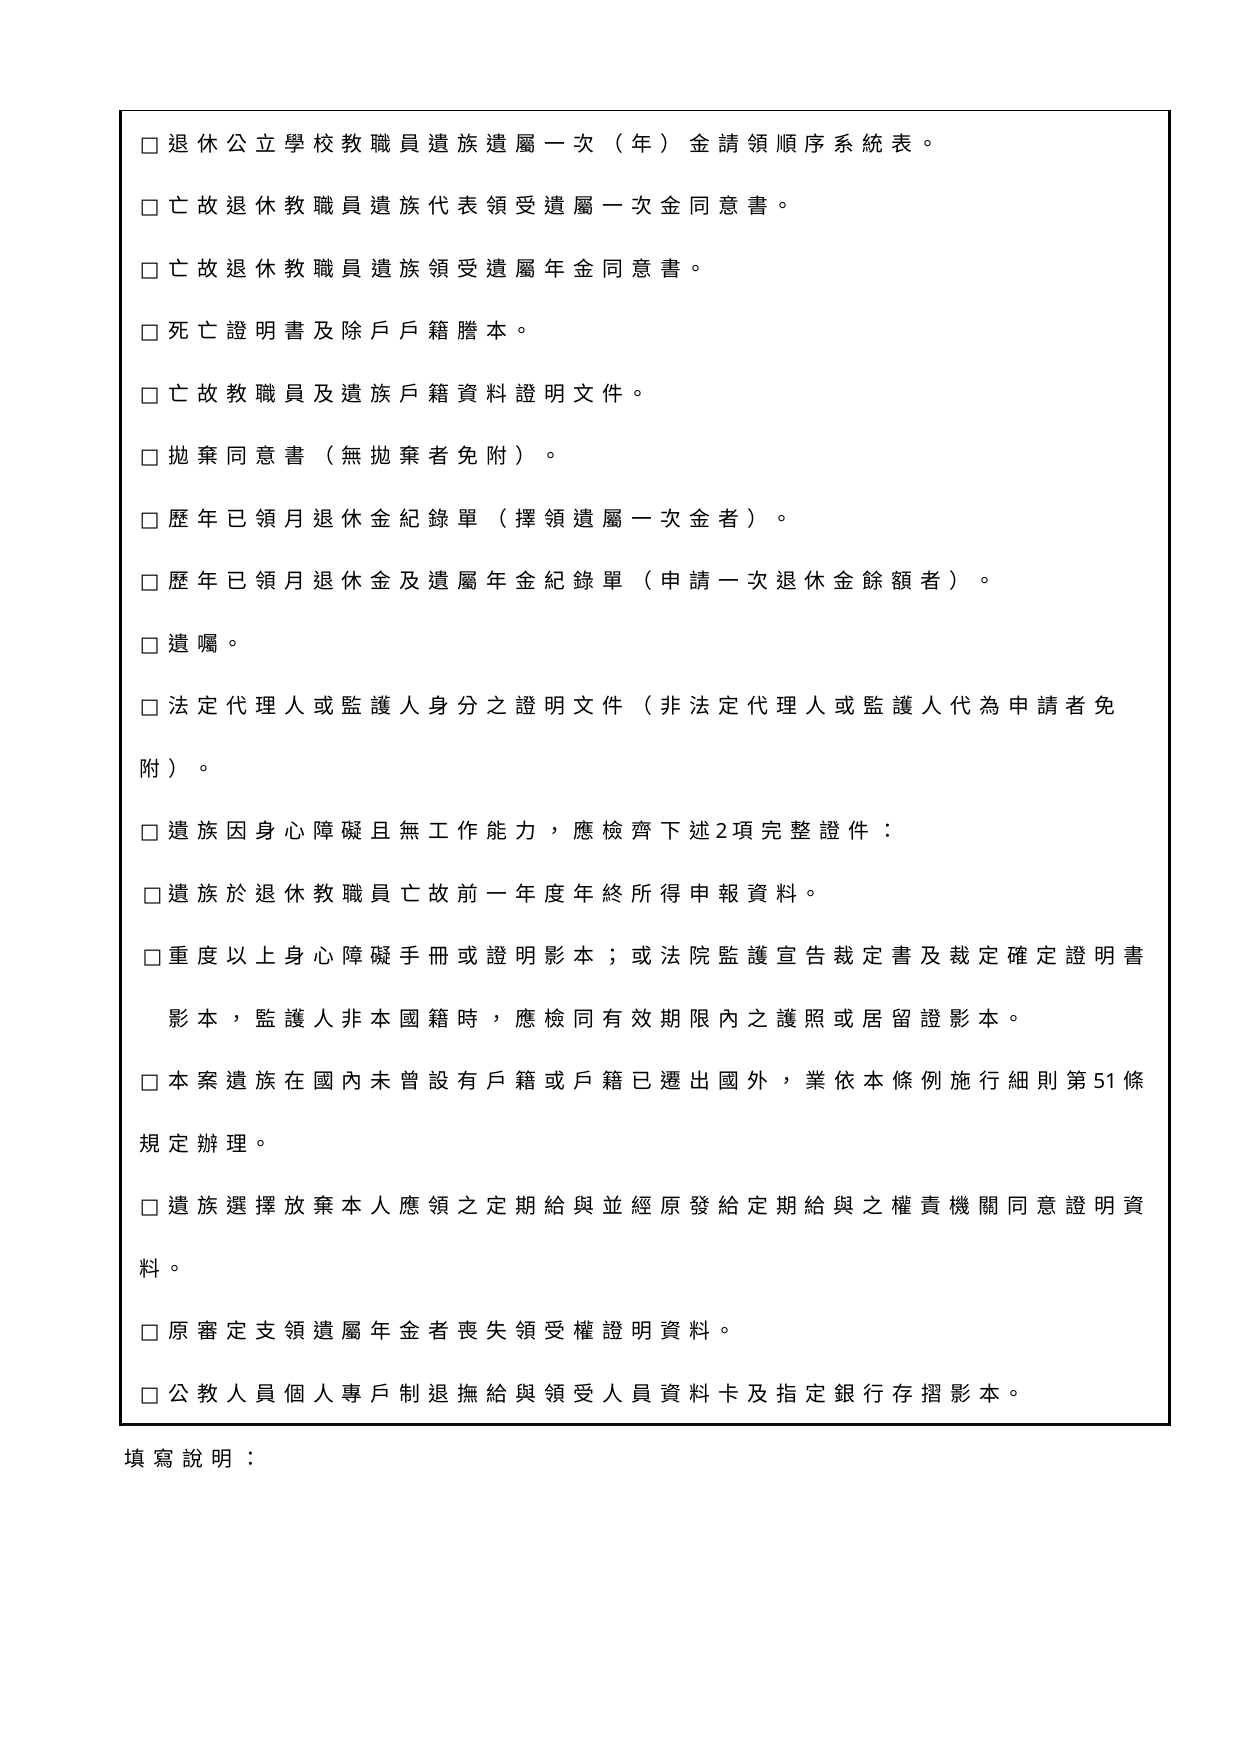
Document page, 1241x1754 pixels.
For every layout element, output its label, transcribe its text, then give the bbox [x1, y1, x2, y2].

table_cell □退休公立學校教職員遺族遺屬一次（年）金請領順序系統表。 □亡故退休教職員遺族代表領受遺屬一次金同意書。 □亡故退休教職員遺族領受遺屬年金同意書。 □死亡證明書及除戶戶籍謄本。 □亡故教職員及遺族戶籍資料證明文件。 □拋棄同意書（無拋棄者免附）。 □歷年已領月退休金紀錄單（擇領遺屬一次金者）。 □歷年已領月退休金及遺屬年金紀錄單（申請一次退休金餘額者）。 □遺囑。 □法定代理人或監護人身分之證明文件（非法定代理人或監護人代為申請者免附）。 □遺族因身心障礙且無工作能力，應檢齊下述2項完整證件： □遺族於退休教職員亡故前一年度年終所得申報資料。 □重度以上身心障礙手冊或證明影本；或法院監護宣告裁定書及裁定確定證明書影本，監護人非本國籍時，應檢同有效期限內之護照或居留證影本。 □本案遺族在國內未曾設有戶籍或戶籍已遷出國外，業依本條例施行細則第51條規定辦理。 □遺族選擇放棄本人應領之定期給與並經原發給定期給與之權責機關同意證明資料。 □原審定支領遺屬年金者喪失領受權證明資料。 □公教人員個人專戶制退撫給與領受人員資料卡及指定銀行存摺影本。 [122, 111, 1168, 1423]
text 填寫說明： [121, 1426, 1119, 1489]
